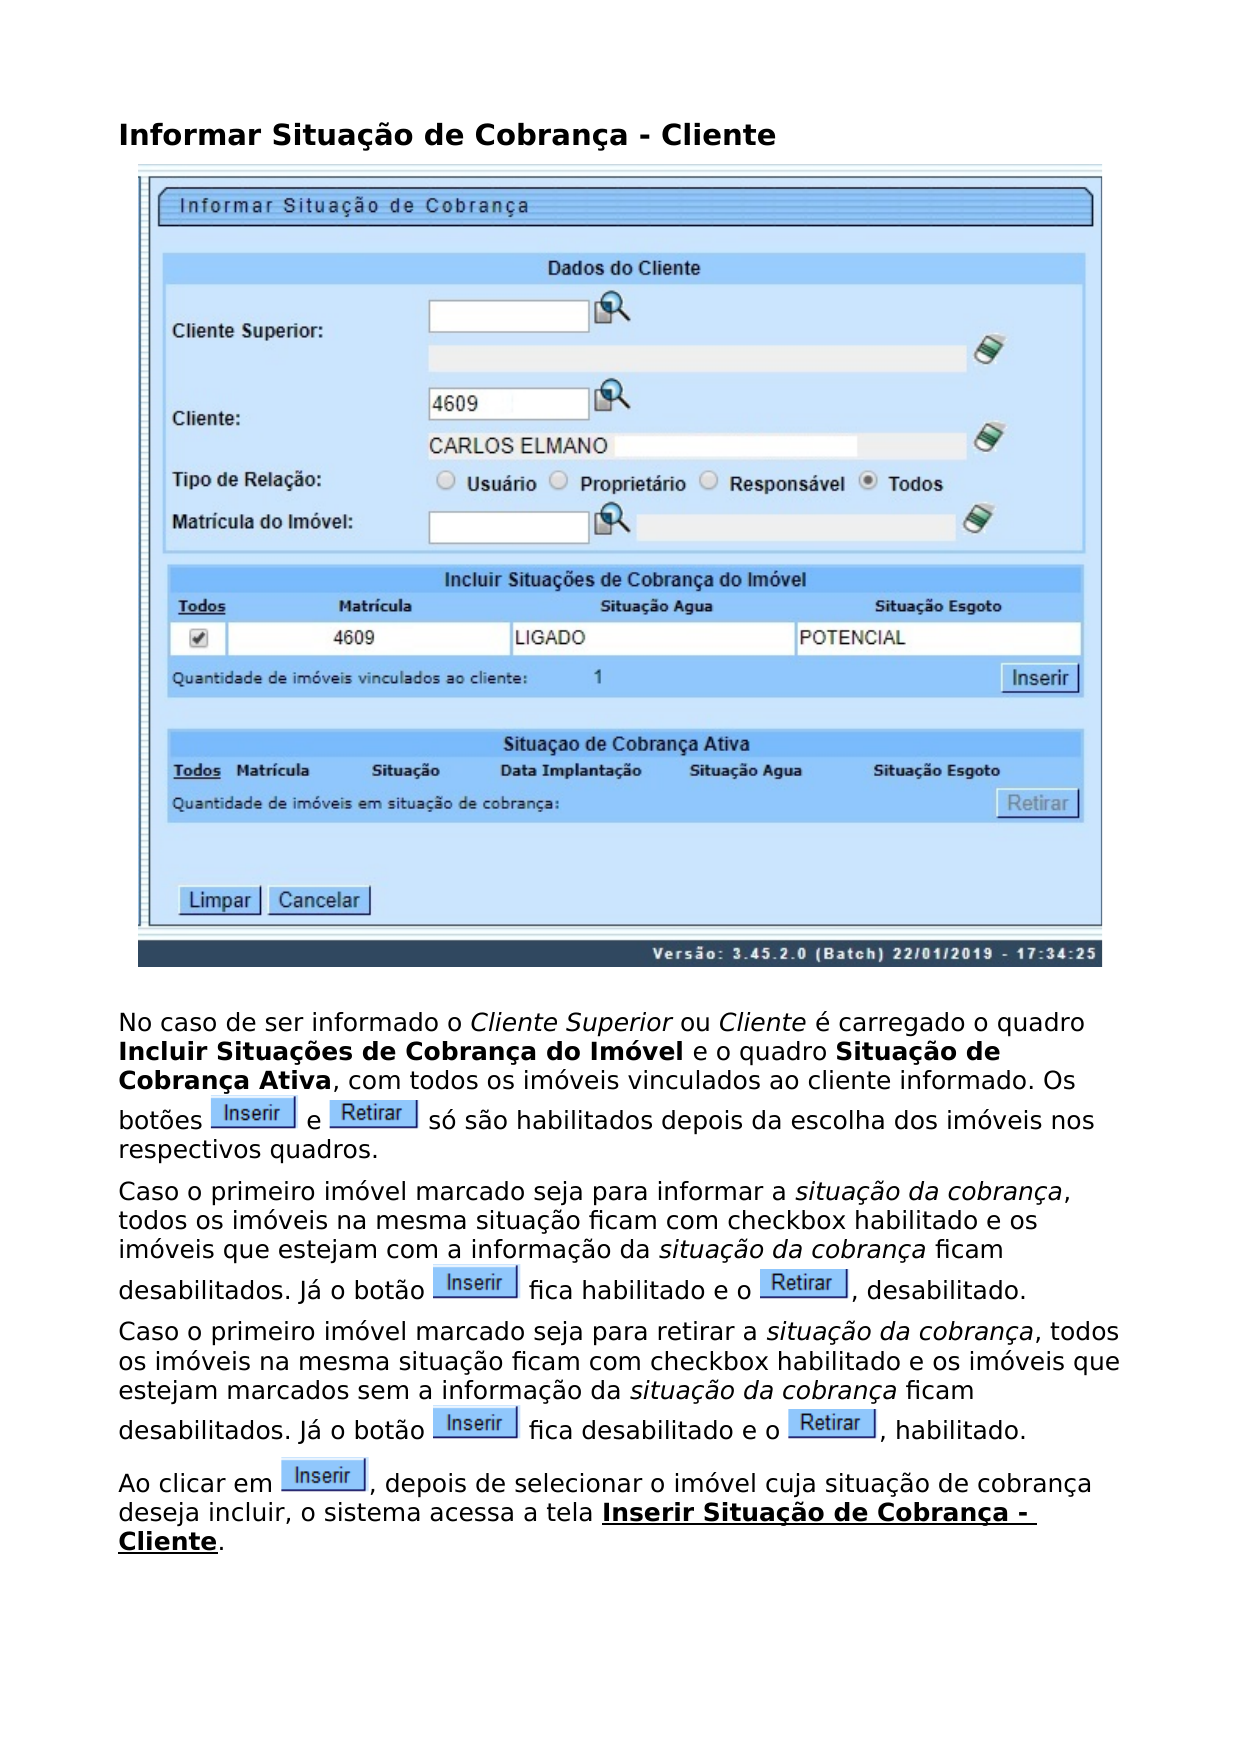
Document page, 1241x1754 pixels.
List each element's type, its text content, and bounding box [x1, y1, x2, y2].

picture [788, 1409, 879, 1440]
text Caso o primeiro imóvel marcado seja para informar a situação da cobrança, todos os imóveis na mesma situação ficam com checkbox habilitado e os imóveis que estejam com a informação da situação da cobrança ficam desabilitados. Já o botão fica habilitado e o , desabilitado. [118, 1177, 1122, 1305]
picture [138, 164, 1103, 967]
text No caso de ser informado o Cliente Superior ou Cliente é carregado o quadro Incluir Situações de Cobrança do Imóvel e o quadro Situação de Cobrança Ativa, com todos os imóveis vinculados ao cliente informado. Os botões e só são habilitados depois da escolha dos imóveis nos respectivos quadros. [118, 1008, 1122, 1165]
picture [210, 1095, 299, 1130]
picture [433, 1405, 521, 1440]
text Caso o primeiro imóvel marcado seja para retirar a situação da cobrança, todos os imóveis na mesma situação ficam com checkbox habilitado e os imóveis que estejam marcados sem a informação da situação da cobrança ficam desabilitados. Já o botão fica desabilitado e o , habilitado. [118, 1318, 1122, 1445]
text Ao clicar em , depois de selecionar o imóvel cuja situação de cobrança deseja incluir, o sistema acessa a tela Inserir Situação de Cobrança - Cliente. [118, 1458, 1122, 1557]
picture [329, 1100, 420, 1130]
picture [433, 1264, 521, 1300]
picture [760, 1269, 851, 1300]
subtitle Informar Situação de Cobrança - Cliente [118, 118, 1122, 152]
picture [281, 1457, 369, 1493]
